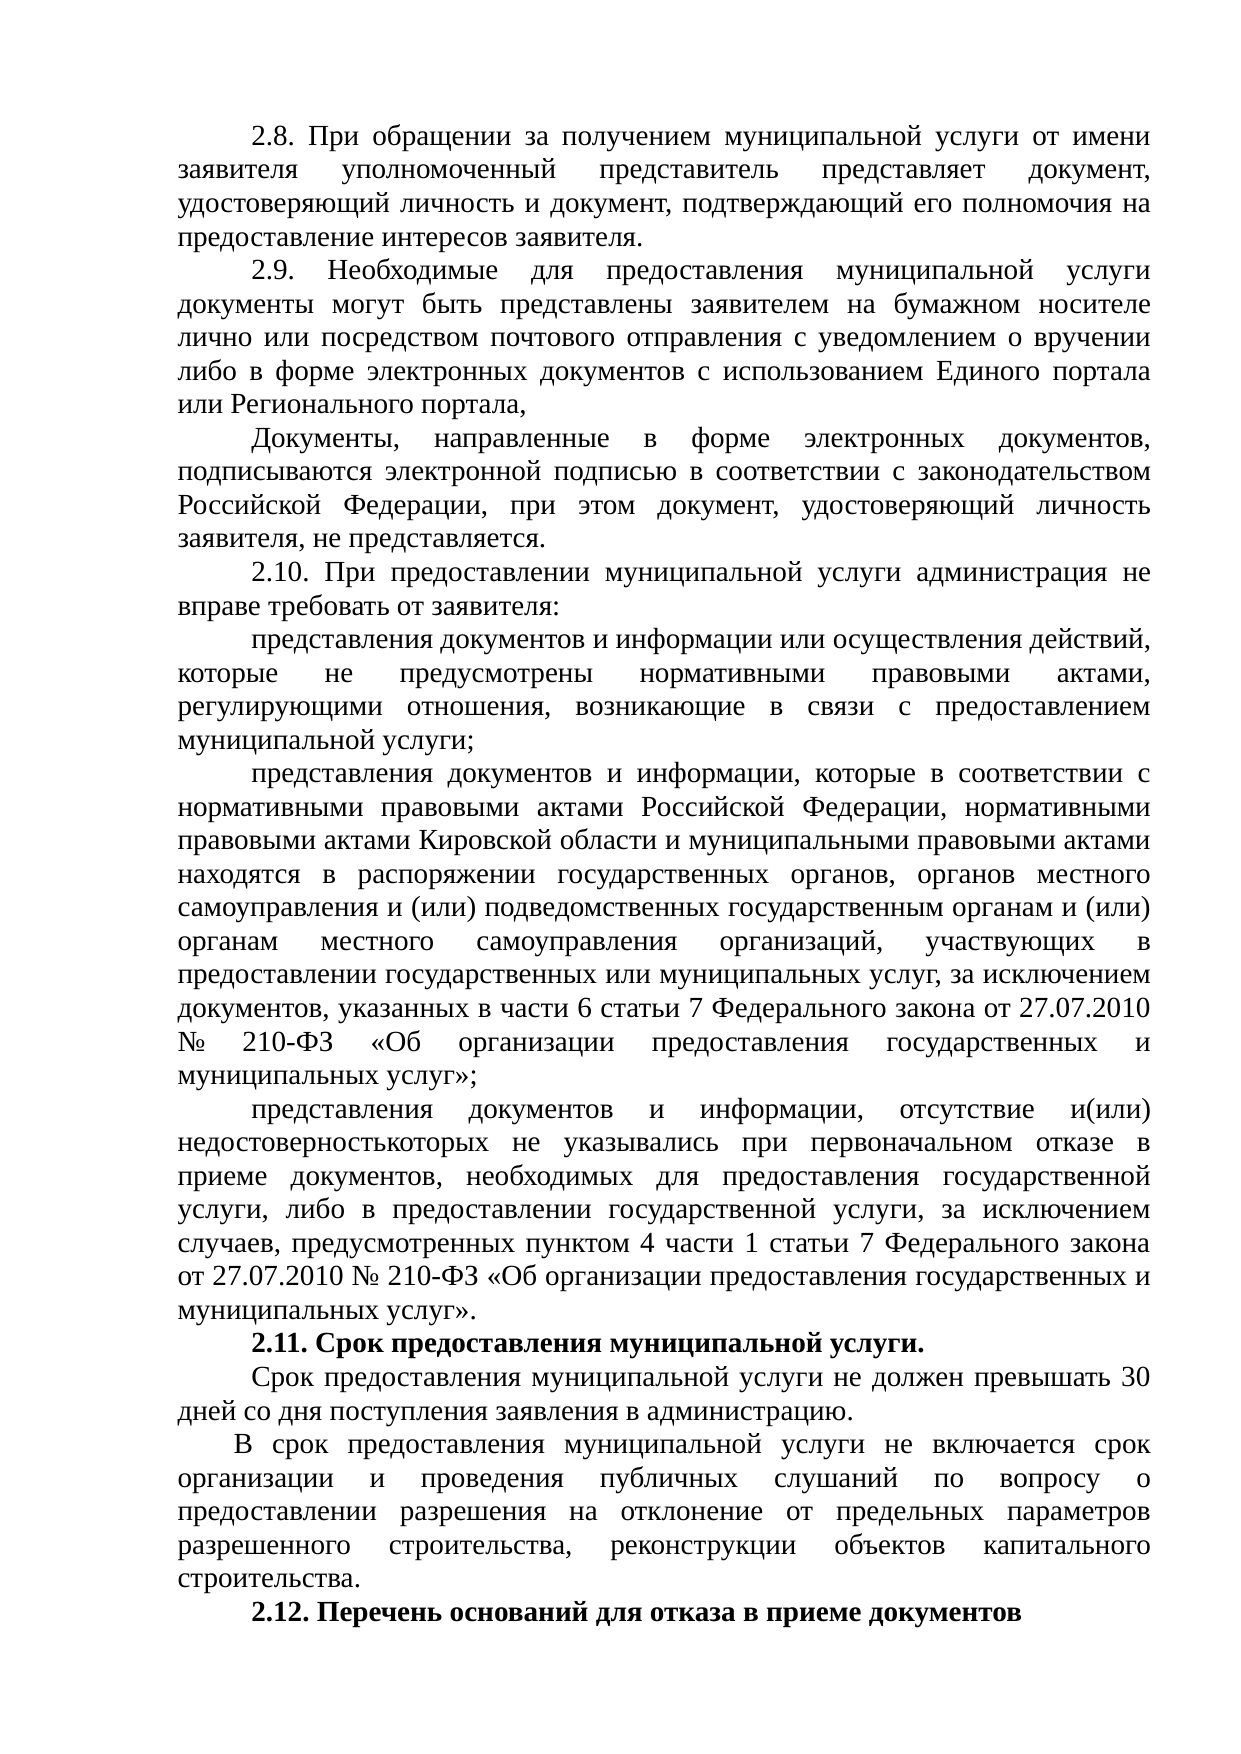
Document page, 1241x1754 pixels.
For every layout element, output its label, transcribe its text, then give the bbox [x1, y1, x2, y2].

text представления документов и информации или осуществления действий, которые не предусмотрены нормативными правовыми актами, регулирующими отношения, возникающие в связи с предоставлением муниципальной услуги; [177, 621, 1152, 755]
text 2.10. При предоставлении муниципальной услуги администрация не вправе требовать от заявителя: [177, 554, 1152, 621]
text Документы, направленные в форме электронных документов, подписываются электронной подписью в соответствии с законодательством Российской Федерации, при этом документ, удостоверяющий личность заявителя, не представляется. [177, 420, 1152, 554]
text В срок предоставления муниципальной услуги не включается срок организации и проведения публичных слушаний по вопросу о предоставлении разрешения на отклонение от предельных параметров разрешенного строительства, реконструкции объектов капитального строительства. [177, 1426, 1152, 1594]
text 2.11. Срок предоставления муниципальной услуги. [177, 1326, 1152, 1359]
text 2.8. При обращении за получением муниципальной услуги от имени заявителя уполномоченный представитель представляет документ, удостоверяющий личность и документ, подтверждающий его полномочия на предоставление интересов заявителя. [177, 118, 1152, 252]
text 2.12. Перечень оснований для отказа в приеме документов [177, 1594, 1152, 1627]
text представления документов и информации, которые в соответствии с нормативными правовыми актами Российской Федерации, нормативными правовыми актами Кировской области и муниципальными правовыми актами находятся в распоряжении государственных органов, органов местного самоуправления и (или) подведомственных государственным органам и (или) органам местного самоуправления организаций, участвующих в предоставлении государственных или муниципальных услуг, за исключением документов, указанных в части 6 статьи 7 Федерального закона от 27.07.2010 № 210-ФЗ «Об организации предоставления государственных и муниципальных услуг»; [177, 755, 1152, 1091]
text 2.9. Необходимые для предоставления муниципальной услуги документы могут быть представлены заявителем на бумажном носителе лично или посредством почтового отправления с уведомлением о вручении либо в форме электронных документов с использованием Единого портала или Регионального портала, [177, 252, 1152, 420]
subtitle Срок предоставления муниципальной услуги не должен превышать 30 дней со дня поступления заявления в администрацию. [177, 1359, 1152, 1426]
text представления документов и информации, отсутствие и(или) недостоверностькоторых не указывались при первоначальном отказе в приеме документов, необходимых для предоставления государственной услуги, либо в предоставлении государственной услуги, за исключением случаев, предусмотренных пунктом 4 части 1 статьи 7 Федерального закона от 27.07.2010 № 210-ФЗ «Об организации предоставления государственных и муниципальных услуг». [177, 1091, 1152, 1326]
